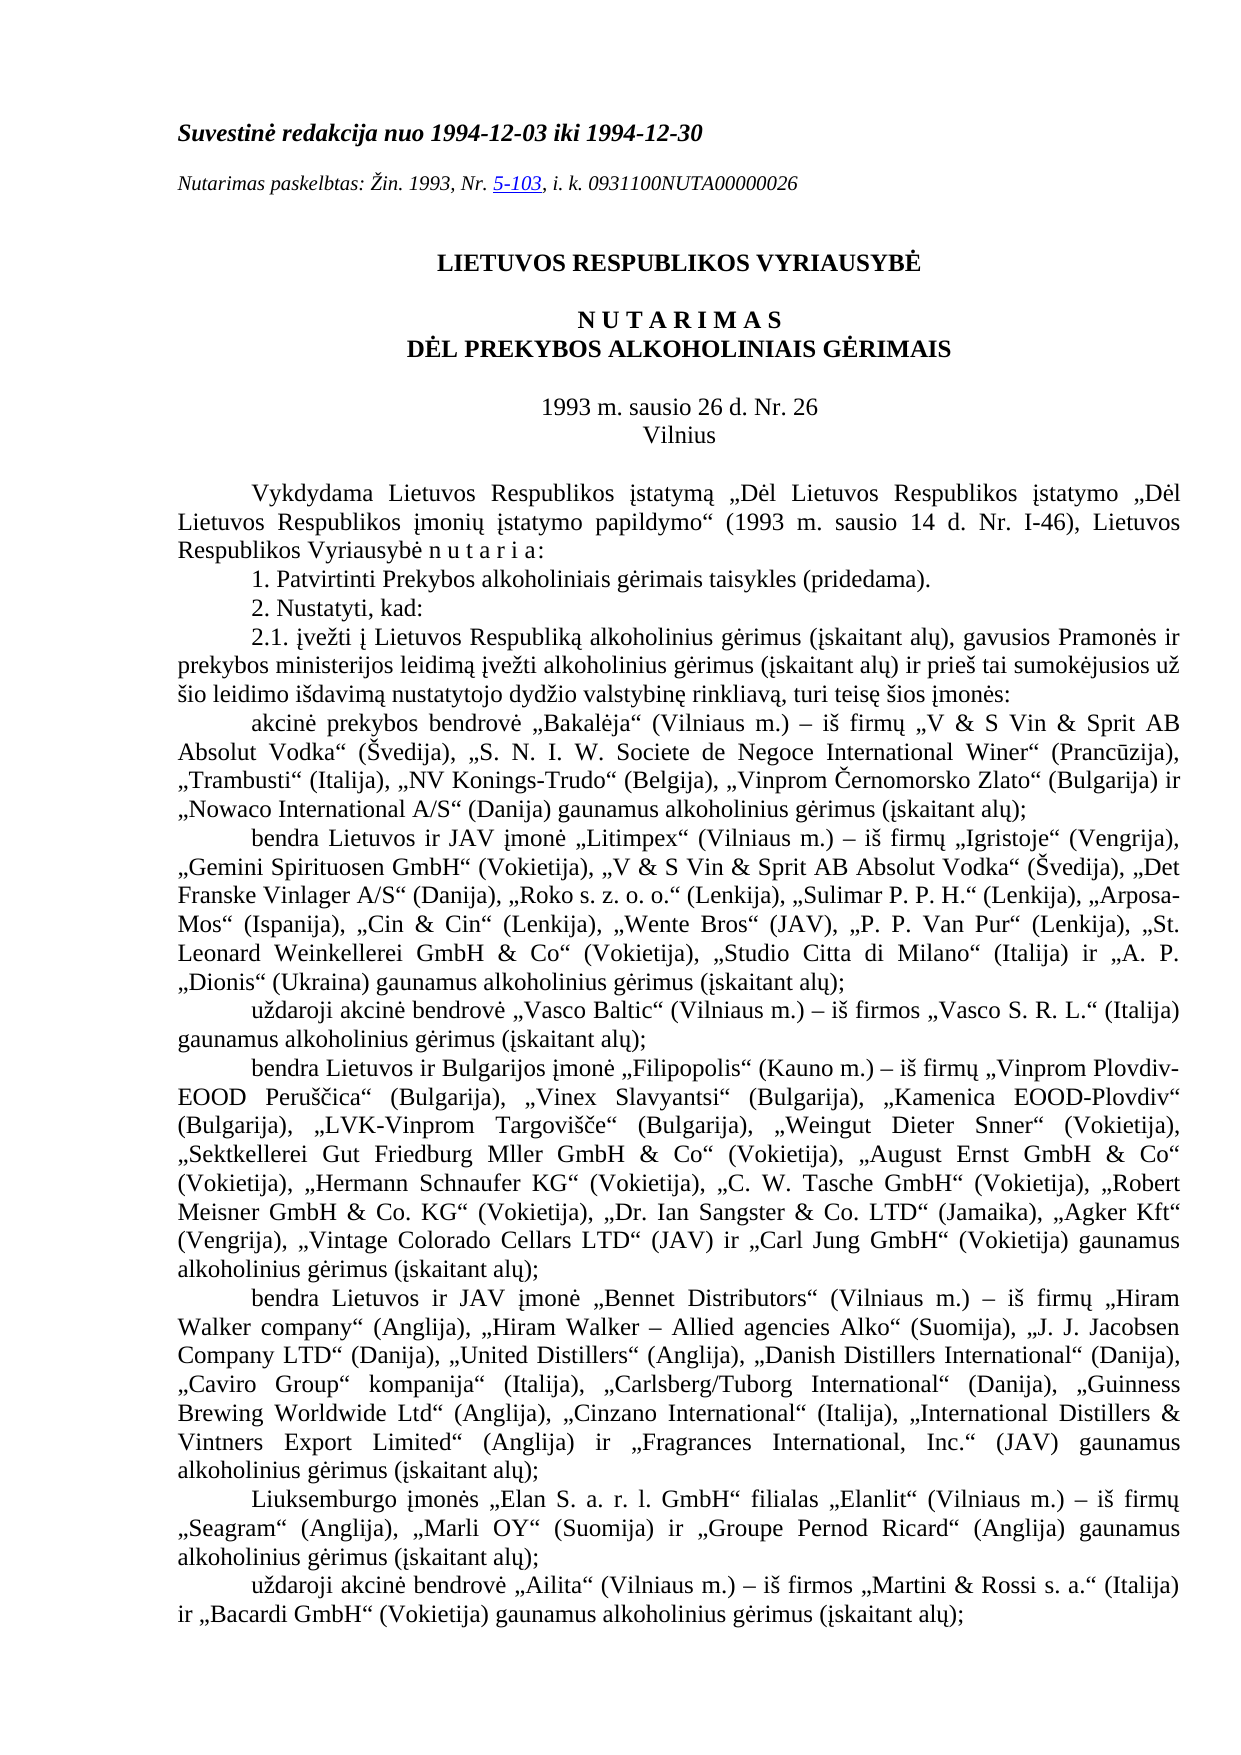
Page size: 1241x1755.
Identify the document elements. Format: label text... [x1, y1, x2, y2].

text Suvestinė redakcija nuo 1994-12-03 iki 1994-12-30 [177, 118, 1181, 147]
text DĖL PREKYBOS ALKOHOLINIAIS GĖRIMAIS [177, 334, 1181, 363]
text bendra Lietuvos ir Bulgarijos įmonė „Filipopolis“ (Kauno m.) – iš firmų „Vinprom Plovdiv-EOOD Peruščica“ (Bulgarija), „Vinex Slavyantsi“ (Bulgarija), „Kamenica EOOD-Plovdiv“ (Bulgarija), „LVK-Vinprom Targovišče“ (Bulgarija), „Weingut Dieter Snner“ (Vokietija), „Sektkellerei Gut Friedburg Mller GmbH & Co“ (Vokietija), „August Ernst GmbH & Co“ (Vokietija), „Hermann Schnaufer KG“ (Vokietija), „C. W. Tasche GmbH“ (Vokietija), „Robert Meisner GmbH & Co. KG“ (Vokietija), „Dr. Ian Sangster & Co. LTD“ (Jamaika), „Agker Kft“ (Vengrija), „Vintage Colorado Cellars LTD“ (JAV) ir „Carl Jung GmbH“ (Vokietija) gaunamus alkoholinius gėrimus (įskaitant alų); [177, 1053, 1181, 1283]
text Nutarimas paskelbtas: Žin. 1993, Nr. 5-103, i. k. 0931100NUTA00000026 [177, 171, 1181, 195]
text uždaroji akcinė bendrovė „Vasco Baltic“ (Vilniaus m.) – iš firmos „Vasco S. R. L.“ (Italija) gaunamus alkoholinius gėrimus (įskaitant alų); [177, 995, 1181, 1053]
text LIETUVOS RESPUBLIKOS VYRIAUSYBĖ [177, 248, 1181, 277]
text N U T A R I M A S [177, 305, 1181, 334]
text uždaroji akcinė bendrovė „Ailita“ (Vilniaus m.) – iš firmos „Martini & Rossi s. a.“ (Italija) ir „Bacardi GmbH“ (Vokietija) gaunamus alkoholinius gėrimus (įskaitant alų); [177, 1570, 1181, 1628]
text 1. Patvirtinti Prekybos alkoholiniais gėrimais taisykles (pridedama). [177, 564, 1181, 593]
text akcinė prekybos bendrovė „Bakalėja“ (Vilniaus m.) – iš firmų „V & S Vin & Sprit AB Absolut Vodka“ (Švedija), „S. N. I. W. Societe de Negoce International Winer“ (Prancūzija), „Trambusti“ (Italija), „NV Konings-Trudo“ (Belgija), „Vinprom Černomorsko Zlato“ (Bulgarija) ir „Nowaco International A/S“ (Danija) gaunamus alkoholinius gėrimus (įskaitant alų); [177, 708, 1181, 823]
text bendra Lietuvos ir JAV įmonė „Bennet Distributors“ (Vilniaus m.) – iš firmų „Hiram Walker company“ (Anglija), „Hiram Walker – Allied agencies Alko“ (Suomija), „J. J. Jacobsen Company LTD“ (Danija), „United Distillers“ (Anglija), „Danish Distillers International“ (Danija), „Caviro Group“ kompanija“ (Italija), „Carlsberg/Tuborg International“ (Danija), „Guinness Brewing Worldwide Ltd“ (Anglija), „Cinzano International“ (Italija), „International Distillers & Vintners Export Limited“ (Anglija) ir „Fragrances International, Inc.“ (JAV) gaunamus alkoholinius gėrimus (įskaitant alų); [177, 1283, 1181, 1484]
text Vilnius [177, 420, 1181, 449]
text 2.1. įvežti į Lietuvos Respubliką alkoholinius gėrimus (įskaitant alų), gavusios Pramonės ir prekybos ministerijos leidimą įvežti alkoholinius gėrimus (įskaitant alų) ir prieš tai sumokėjusios už šio leidimo išdavimą nustatytojo dydžio valstybinę rinkliavą, turi teisę šios įmonės: [177, 622, 1181, 708]
text 2. Nustatyti, kad: [177, 593, 1181, 622]
text Liuksemburgo įmonės „Elan S. a. r. l. GmbH“ filialas „Elanlit“ (Vilniaus m.) – iš firmų „Seagram“ (Anglija), „Marli OY“ (Suomija) ir „Groupe Pernod Ricard“ (Anglija) gaunamus alkoholinius gėrimus (įskaitant alų); [177, 1484, 1181, 1570]
text 1993 m. sausio 26 d. Nr. 26 [177, 392, 1181, 420]
text bendra Lietuvos ir JAV įmonė „Litimpex“ (Vilniaus m.) – iš firmų „Igristoje“ (Vengrija), „Gemini Spirituosen GmbH“ (Vokietija), „V & S Vin & Sprit AB Absolut Vodka“ (Švedija), „Det Franske Vinlager A/S“ (Danija), „Roko s. z. o. o.“ (Lenkija), „Sulimar P. P. H.“ (Lenkija), „Arposa-Mos“ (Ispanija), „Cin & Cin“ (Lenkija), „Wente Bros“ (JAV), „P. P. Van Pur“ (Lenkija), „St. Leonard Weinkellerei GmbH & Co“ (Vokietija), „Studio Citta di Milano“ (Italija) ir „A. P. „Dionis“ (Ukraina) gaunamus alkoholinius gėrimus (įskaitant alų); [177, 823, 1181, 995]
text Vykdydama Lietuvos Respublikos įstatymą „Dėl Lietuvos Respublikos įstatymo „Dėl Lietuvos Respublikos įmonių įstatymo papildymo“ (1993 m. sausio 14 d. Nr. I-46), Lietuvos Respublikos Vyriausybė nutaria: [177, 478, 1181, 564]
